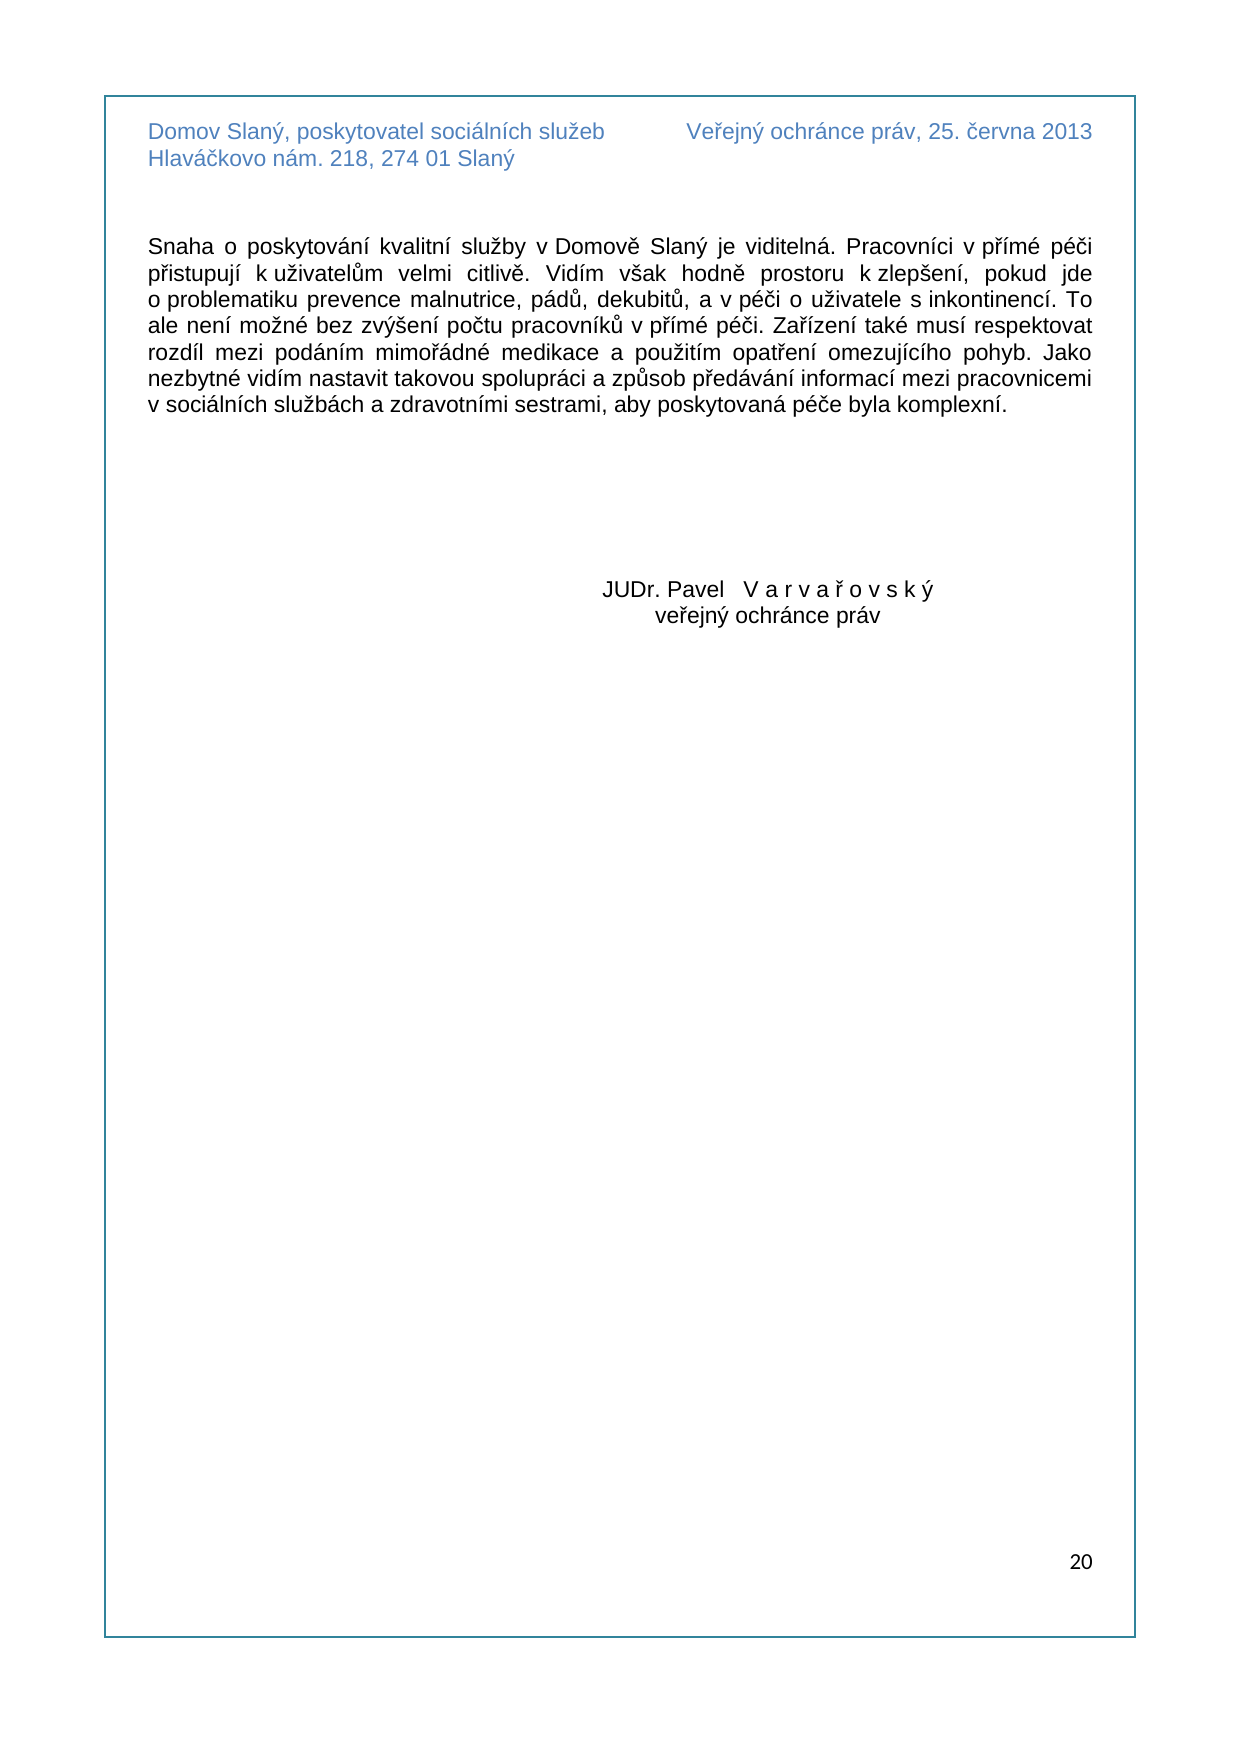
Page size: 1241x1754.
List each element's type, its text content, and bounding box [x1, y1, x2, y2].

text JUDr. Pavel V a r v a ř o v s k ý [148, 576, 1092, 602]
text Snaha o poskytování kvalitní služby v Domově Slaný je viditelná. Pracovníci v přímé péči přistupují k uživatelům velmi citlivě. Vidím však hodně prostoru k zlepšení, pokud jde o problematiku prevence malnutrice, pádů, dekubitů, a v péči o uživatele s inkontinencí. To ale není možné bez zvýšení počtu pracovníků v přímé péči. Zařízení také musí respektovat rozdíl mezi podáním mimořádné medikace a použitím opatření omezujícího pohyb. Jako nezbytné vidím nastavit takovou spolupráci a způsob předávání informací mezi pracovnicemi v sociálních službách a zdravotními sestrami, aby poskytovaná péče byla komplexní. [148, 233, 1092, 418]
text veřejný ochránce práv [148, 602, 1092, 628]
